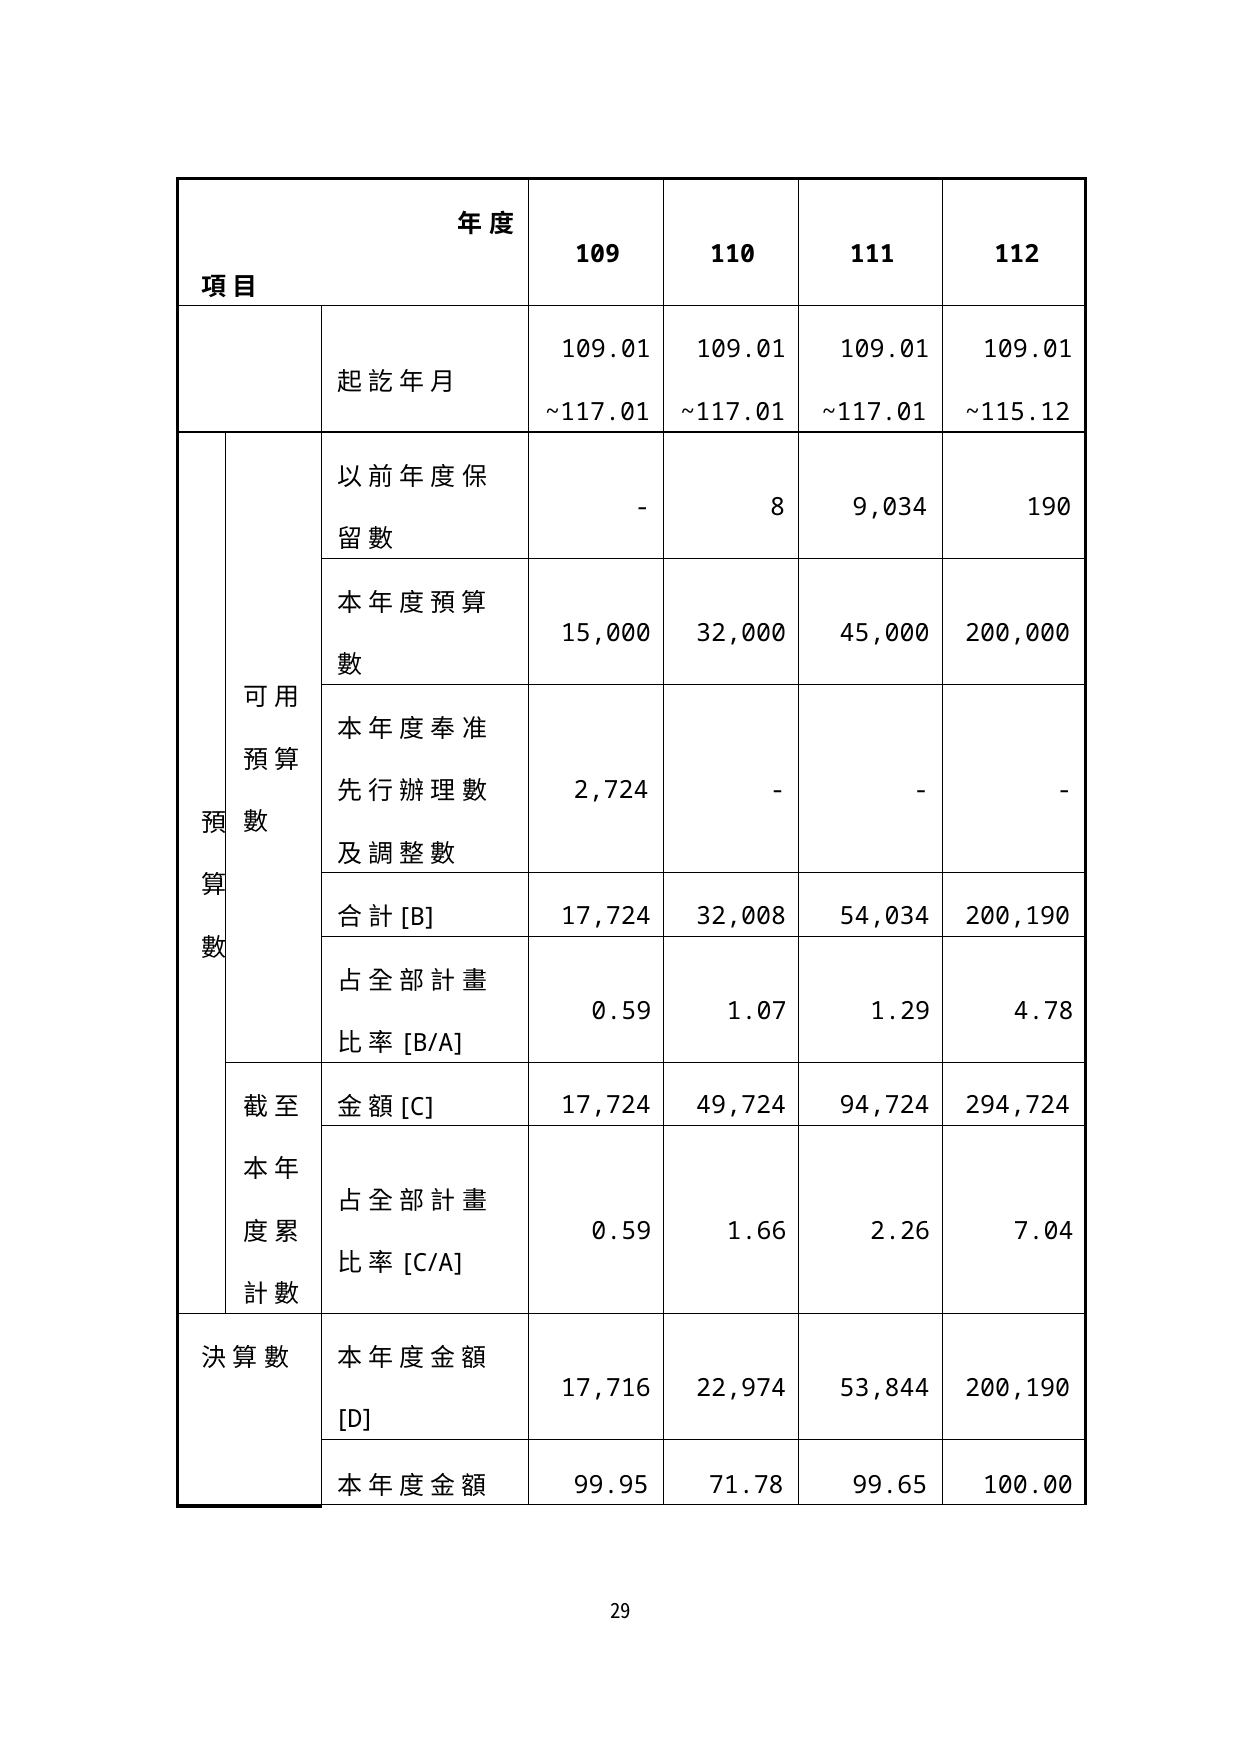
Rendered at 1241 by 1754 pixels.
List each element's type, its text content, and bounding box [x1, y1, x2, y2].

table_cell 32,000 [664, 559, 798, 683]
table_header 110 [664, 180, 798, 305]
table_cell 32,008 [664, 873, 798, 936]
table_cell 109.01 ~117.01 [664, 306, 798, 431]
table_cell 294,724 [943, 1063, 1084, 1125]
table_cell 94,724 [799, 1063, 942, 1125]
table_cell 4.78 [943, 937, 1084, 1062]
table_cell 99.65 [799, 1440, 942, 1504]
table_cell 190 [943, 433, 1084, 557]
table_cell 合計[B] [322, 873, 528, 936]
table_cell 71.78 [664, 1440, 798, 1504]
table_cell 截至本年度累計數 [226, 1063, 321, 1313]
table_header 年度 項目 [179, 180, 528, 305]
table_cell 本年度預算數 [322, 559, 528, 683]
table_cell 53,844 [799, 1314, 942, 1439]
table_cell 54,034 [799, 873, 942, 936]
table_cell 7.04 [943, 1126, 1084, 1313]
table_cell [179, 306, 321, 431]
table_cell 以前年度保留數 [322, 433, 528, 557]
table_header 112 [943, 180, 1084, 305]
table_cell 可用預算數 [226, 433, 321, 1062]
table_cell 1.66 [664, 1126, 798, 1313]
table_cell 2,724 [529, 685, 663, 872]
table_cell - [664, 685, 798, 872]
table_cell 22,974 [664, 1314, 798, 1439]
table_cell 0.59 [529, 1126, 663, 1313]
table_cell 決算數 [179, 1314, 321, 1504]
table_cell 200,190 [943, 1314, 1084, 1439]
table_cell 8 [664, 433, 798, 557]
table_cell 占全部計畫比率[C/A] [322, 1126, 528, 1313]
table_cell 預算數 [179, 433, 225, 1313]
table_cell 起訖年月 [322, 306, 528, 431]
table_cell 0.59 [529, 937, 663, 1062]
table_cell 200,000 [943, 559, 1084, 683]
table_cell 99.95 [529, 1440, 663, 1504]
table_cell 17,716 [529, 1314, 663, 1439]
table_cell - [943, 685, 1084, 872]
table_cell 占全部計畫比率[B/A] [322, 937, 528, 1062]
table_cell 2.26 [799, 1126, 942, 1313]
table_cell 1.07 [664, 937, 798, 1062]
table_cell 9,034 [799, 433, 942, 557]
table_cell - [799, 685, 942, 872]
table_cell 45,000 [799, 559, 942, 683]
table_cell 金額[C] [322, 1063, 528, 1125]
table_cell 17,724 [529, 873, 663, 936]
table_cell 本年度奉准先行辦理數及調整數 [322, 685, 528, 872]
table_cell 本年度金額[D] [322, 1314, 528, 1439]
table_cell 109.01 ~115.12 [943, 306, 1084, 431]
table_cell 109.01 ~117.01 [799, 306, 942, 431]
table_cell 49,724 [664, 1063, 798, 1125]
table_header 109 [529, 180, 663, 305]
table_cell 17,724 [529, 1063, 663, 1125]
table_cell 109.01 ~117.01 [529, 306, 663, 431]
table_cell 1.29 [799, 937, 942, 1062]
table_cell 15,000 [529, 559, 663, 683]
table_cell 200,190 [943, 873, 1084, 936]
table_cell - [529, 433, 663, 557]
table_header 111 [799, 180, 942, 305]
table_cell 本年度金額 [322, 1440, 528, 1504]
table_cell 100.00 [943, 1440, 1084, 1504]
